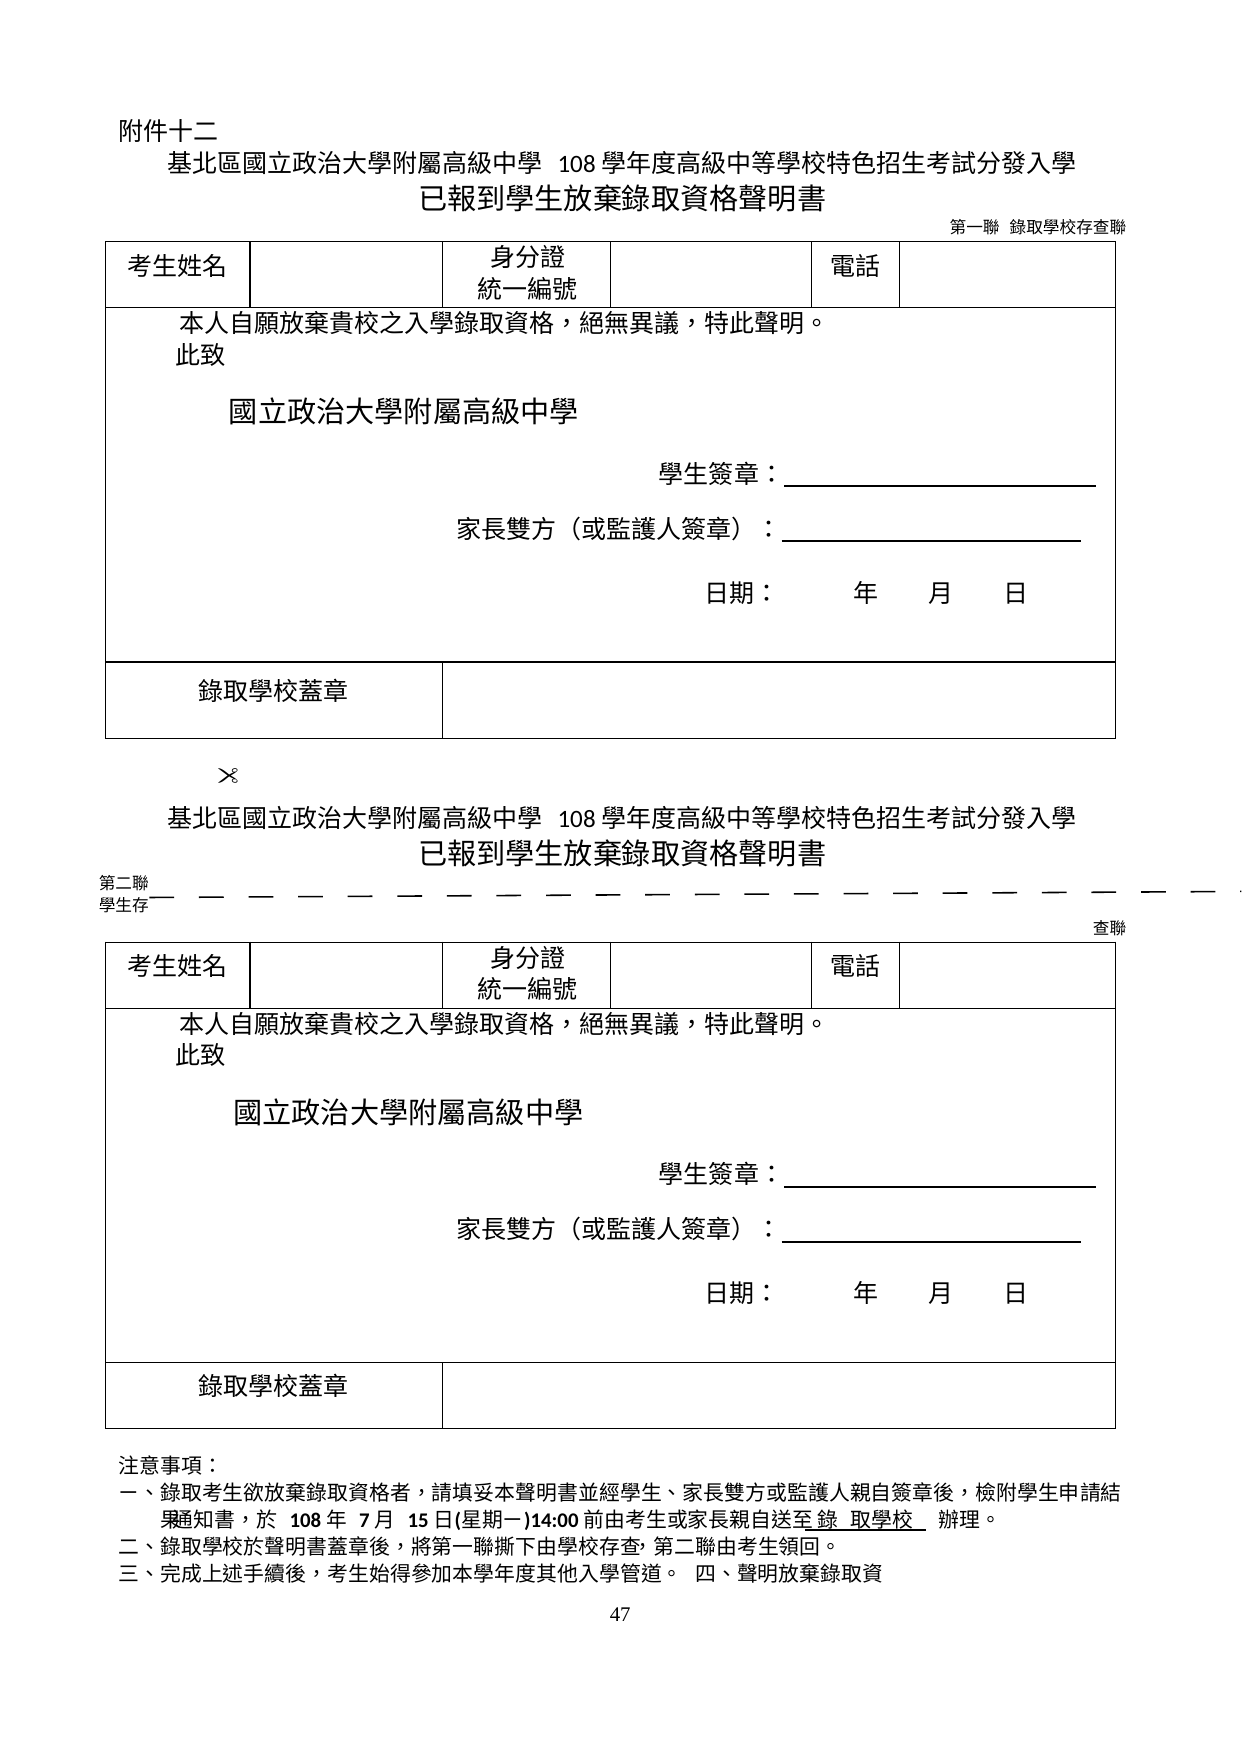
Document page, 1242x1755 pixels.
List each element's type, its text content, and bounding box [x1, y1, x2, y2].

text 已報到學生放棄錄取資格聲明書 [411, 834, 832, 870]
table_header [251, 242, 442, 307]
text 三、完成上述手續後，考生始得參加本學年度其他入學管道。 四、聲明放棄錄取資 [118, 1559, 897, 1587]
table_header 身分證 統一編號 [443, 242, 610, 307]
text 附件十二 [118, 110, 1137, 145]
table_header 電話 [812, 943, 899, 1008]
table_header [900, 943, 1115, 1008]
text 第二聯 學生存查聯 [96, 871, 1126, 939]
text  [217, 767, 1137, 790]
table_header 身分證 統一編號 [443, 943, 610, 1008]
text 第一聯 錄取學校存查聯 [96, 216, 1126, 239]
table_cell 本人自願放棄貴校之入學錄取資格，絕無異議，特此聲明。 此致 國立政治大學附屬高級中學 學生簽章： 家長雙方（或監護人簽章）： 日期： 年 月 日 [106, 1009, 1115, 1362]
table_header [611, 943, 811, 1008]
text 二、錄取學校於聲明書蓋章後，將第一聯撕下由學校存查，第二聯由考生領回。 [118, 1533, 1137, 1558]
table_cell [443, 663, 1115, 738]
table_header 考生姓名 [106, 943, 249, 1008]
text 基北區國立政治大學附屬高級中學 108 學年度高級中等學校特色招生考試分發入學 [164, 801, 1079, 834]
table_header 電話 [812, 242, 899, 307]
table_cell [443, 1363, 1115, 1427]
table_header [900, 242, 1115, 307]
table_header [611, 242, 811, 307]
table_cell 錄取學校蓋章 [106, 1363, 442, 1427]
text 注意事項： [118, 1450, 1137, 1477]
text 已報到學生放棄錄取資格聲明書 [411, 179, 832, 215]
text 基北區國立政治大學附屬高級中學 108 學年度高級中等學校特色招生考試分發入學 [164, 145, 1079, 179]
table_header 考生姓名 [106, 242, 249, 307]
text ㄧ、錄取考生欲放棄錄取資格者，請填妥本聲明書並經學生、家長雙方或監護人親自簽章後，檢附學生申請結 果通知書，於 108 年 7 月 15 日(星期ㄧ)14:00 前由考生或家長親自送至 錄 取學校 辦理。 [118, 1478, 1126, 1533]
table_header [251, 943, 442, 1008]
table_cell 本人自願放棄貴校之入學錄取資格，絕無異議，特此聲明。 此致 國立政治大學附屬高級中學 學生簽章： 家長雙方（或監護人簽章）： 日期： 年 月 日 [106, 308, 1115, 661]
table_cell 錄取學校蓋章 [106, 663, 442, 738]
